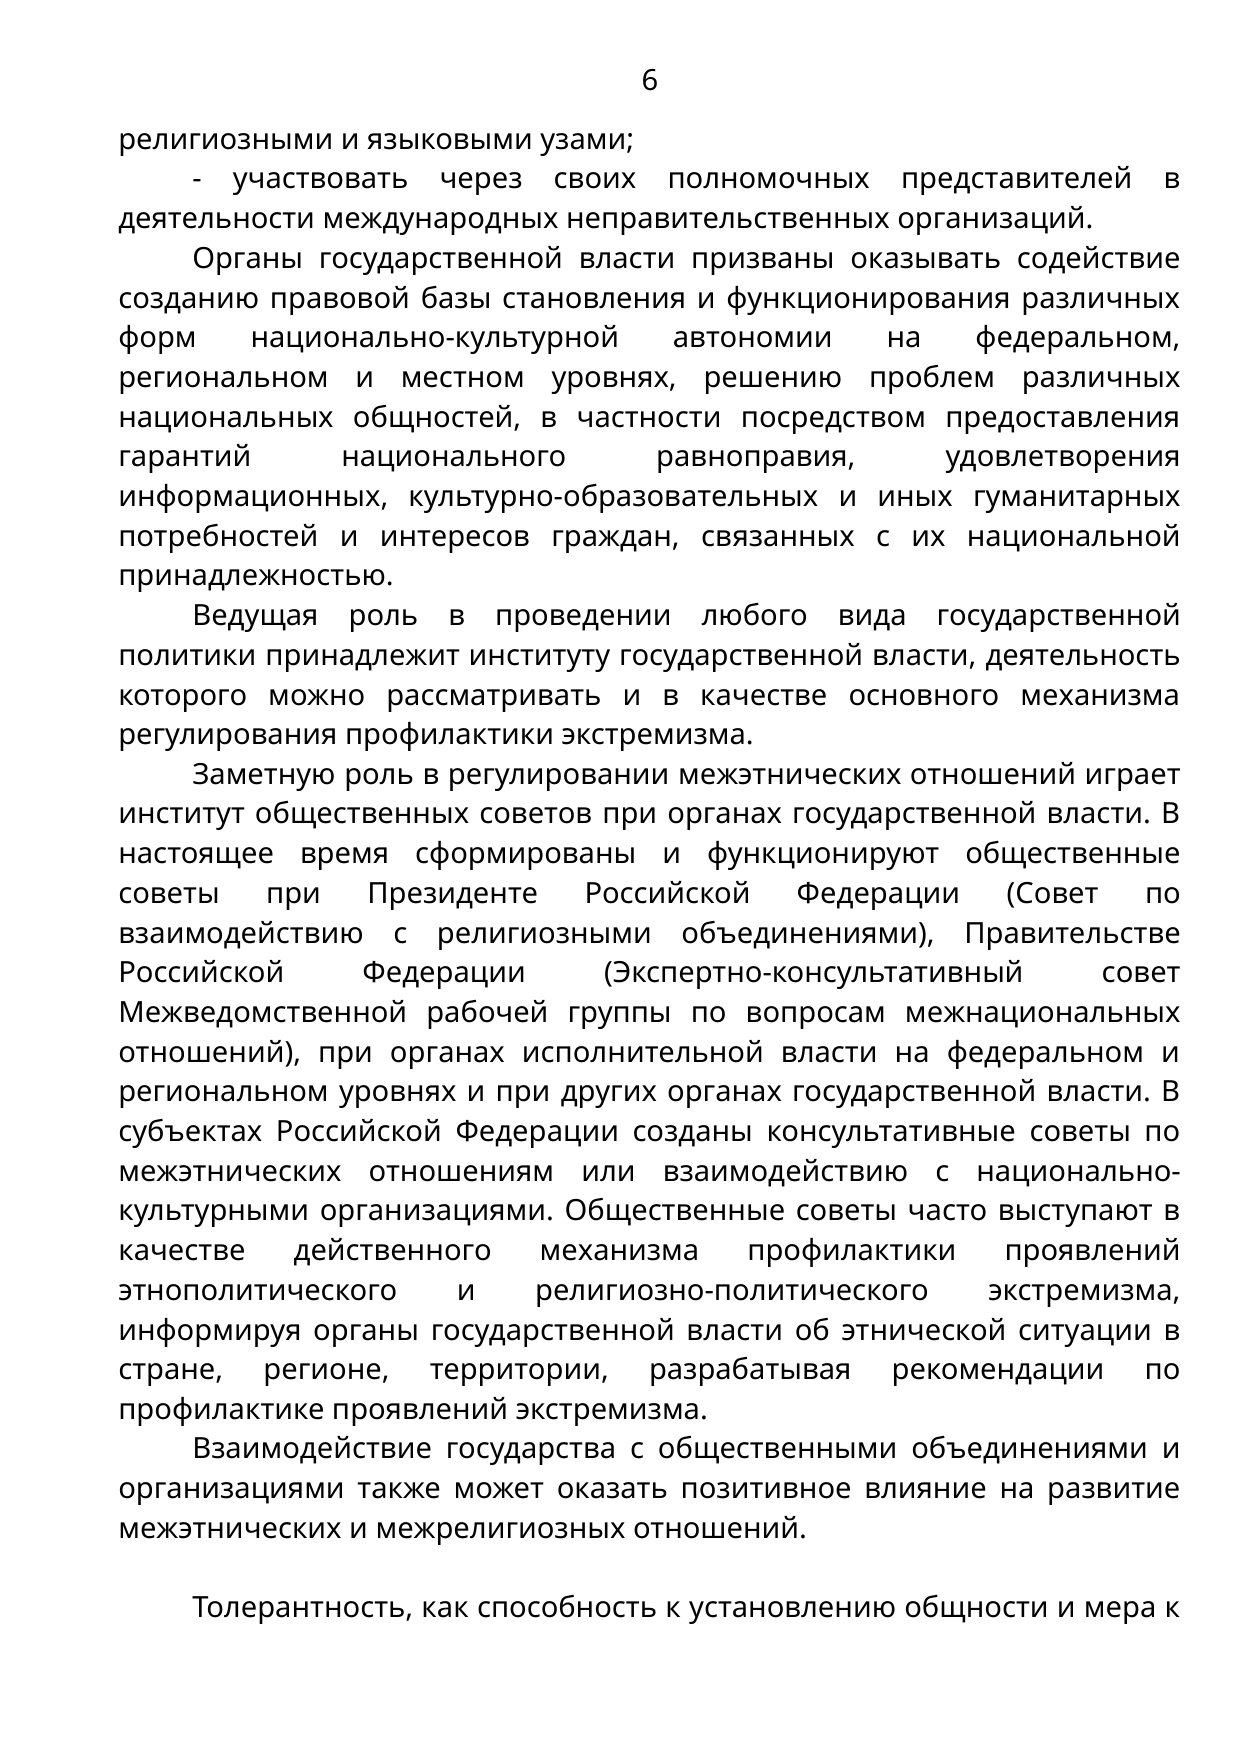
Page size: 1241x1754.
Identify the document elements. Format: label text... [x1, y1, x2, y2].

text Толерантность, как способность к установлению общности и мера к [118, 1587, 1181, 1626]
text Ведущая роль в проведении любого вида государственной политики принадлежит институту государственной власти, деятельность которого можно рассматривать и в качестве основного механизма регулирования профилактики экстремизма. [118, 594, 1181, 753]
text Органы государственной власти призваны оказывать содействие созданию правовой базы становления и функционирования различных форм национально-культурной автономии на федеральном, региональном и местном уровнях, решению проблем различных национальных общностей, в частности посредством предоставления гарантий национального равноправия, удовлетворения информационных, культурно-образовательных и иных гуманитарных потребностей и интересов граждан, связанных с их национальной принадлежностью. [118, 237, 1181, 594]
text Взаимодействие государства с общественными объединениями и организациями также может оказать позитивное влияние на развитие межэтнических и межрелигиозных отношений. [118, 1428, 1181, 1547]
text Заметную роль в регулировании межэтнических отношений играет институт общественных советов при органах государственной власти. В настоящее время сформированы и функционируют общественные советы при Президенте Российской Федерации (Совет по взаимодействию с религиозными объединениями), Правительстве Российской Федерации (Экспертно-консультативный совет Межведомственной рабочей группы по вопросам межнациональных отношений), при органах исполнительной власти на федеральном и региональном уровнях и при других органах государственной власти. В субъектах Российской Федерации созданы консультативные советы по межэтнических отношениям или взаимодействию с национально-культурными организациями. Общественные советы часто выступают в качестве действенного механизма профилактики проявлений этнополитического и религиозно-политического экстремизма, информируя органы государственной власти об этнической ситуации в стране, регионе, территории, разрабатывая рекомендации по профилактике проявлений экстремизма. [118, 753, 1181, 1428]
text - участвовать через своих полномочных представителей в деятельности международных неправительственных организаций. [118, 158, 1181, 237]
text религиозными и языковыми узами; [118, 118, 1181, 158]
